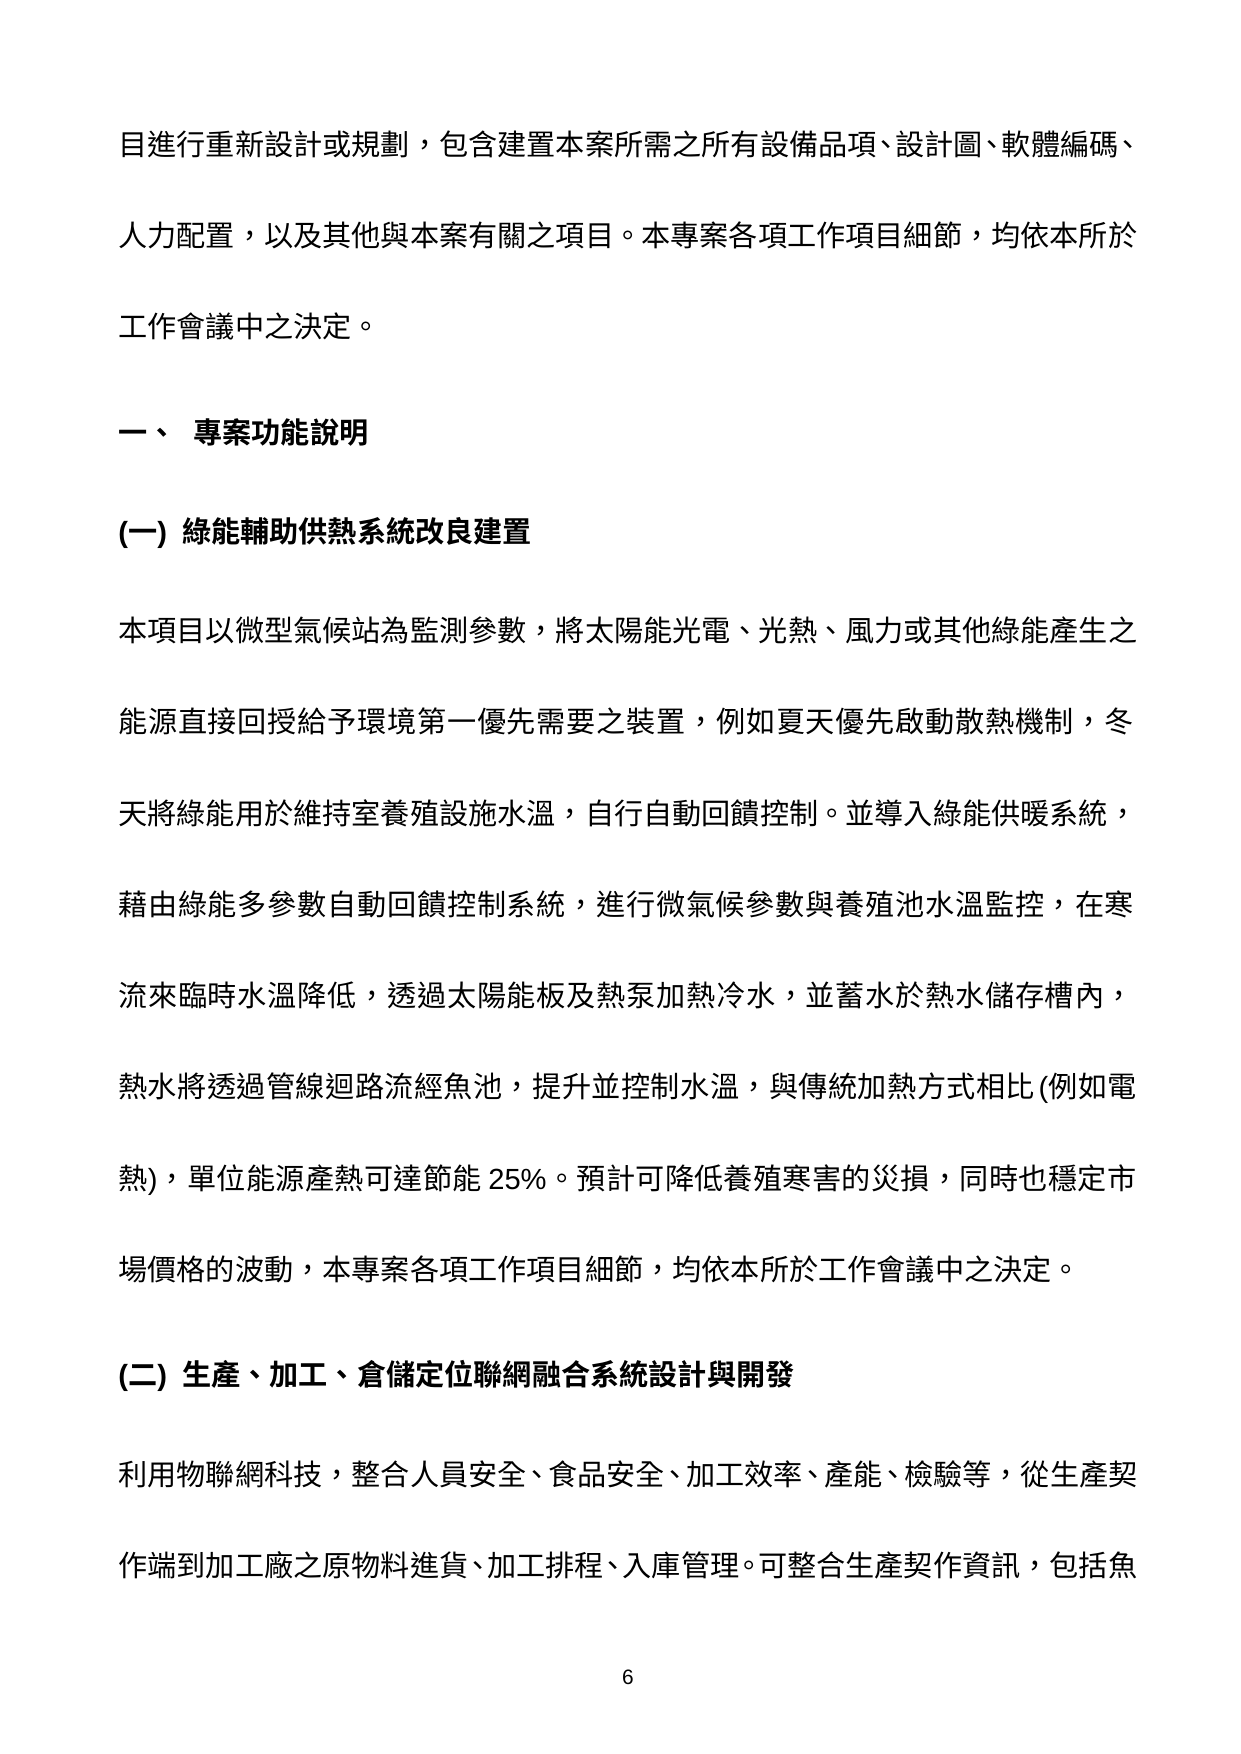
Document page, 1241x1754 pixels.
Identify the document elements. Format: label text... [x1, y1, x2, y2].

text 利用物聯網科技，整合人員安全、食品安全、加工效率、產能、檢驗等，從生產契作端到加工廠之原物料進貨、加工排程、入庫管理。可整合生產契作資訊，包括魚 [118, 1433, 1137, 1603]
list 綠能輔助供熱系統改良建置 [118, 490, 1137, 569]
list 生產、加工、倉儲定位聯網融合系統設計與開發 [118, 1333, 1137, 1413]
list 專案功能說明 [118, 391, 1137, 470]
text 本項目以微型氣候站為監測參數，將太陽能光電、光熱、風力或其他綠能產生之能源直接回授給予環境第一優先需要之裝置，例如夏天優先啟動散熱機制，冬天將綠能用於維持室養殖設施水溫，自行自動回饋控制。並導入綠能供暖系統，藉由綠能多參數自動回饋控制系統，進行微氣候參數與養殖池水溫監控，在寒流來臨時水溫降低，透過太陽能板及熱泵加熱冷水，並蓄水於熱水儲存槽內，熱水將透過管線迴路流經魚池，提升並控制水溫，與傳統加熱方式相比(例如電熱)，單位能源產熱可達節能25%。預計可降低養殖寒害的災損，同時也穩定市場價格的波動，本專案各項工作項目細節，均依本所於工作會議中之決定。 [118, 589, 1137, 1307]
text 本案詳細需求如下所列，若承包廠商所提建議書有優於本案招標文件之處，經本所同意者，從其優者。本案之目的為移轉民間實際商轉使用，倘承包廠商規劃之軟硬體設備不符要求且未事先經本所同意，本所得要求廠商就不符要求之項目進行重新設計或規劃，包含建置本案所需之所有設備品項、設計圖、軟體編碼、人力配置，以及其他與本案有關之項目。本專案各項工作項目細節，均依本所於工作會議中之決定。 [118, 103, 1137, 365]
